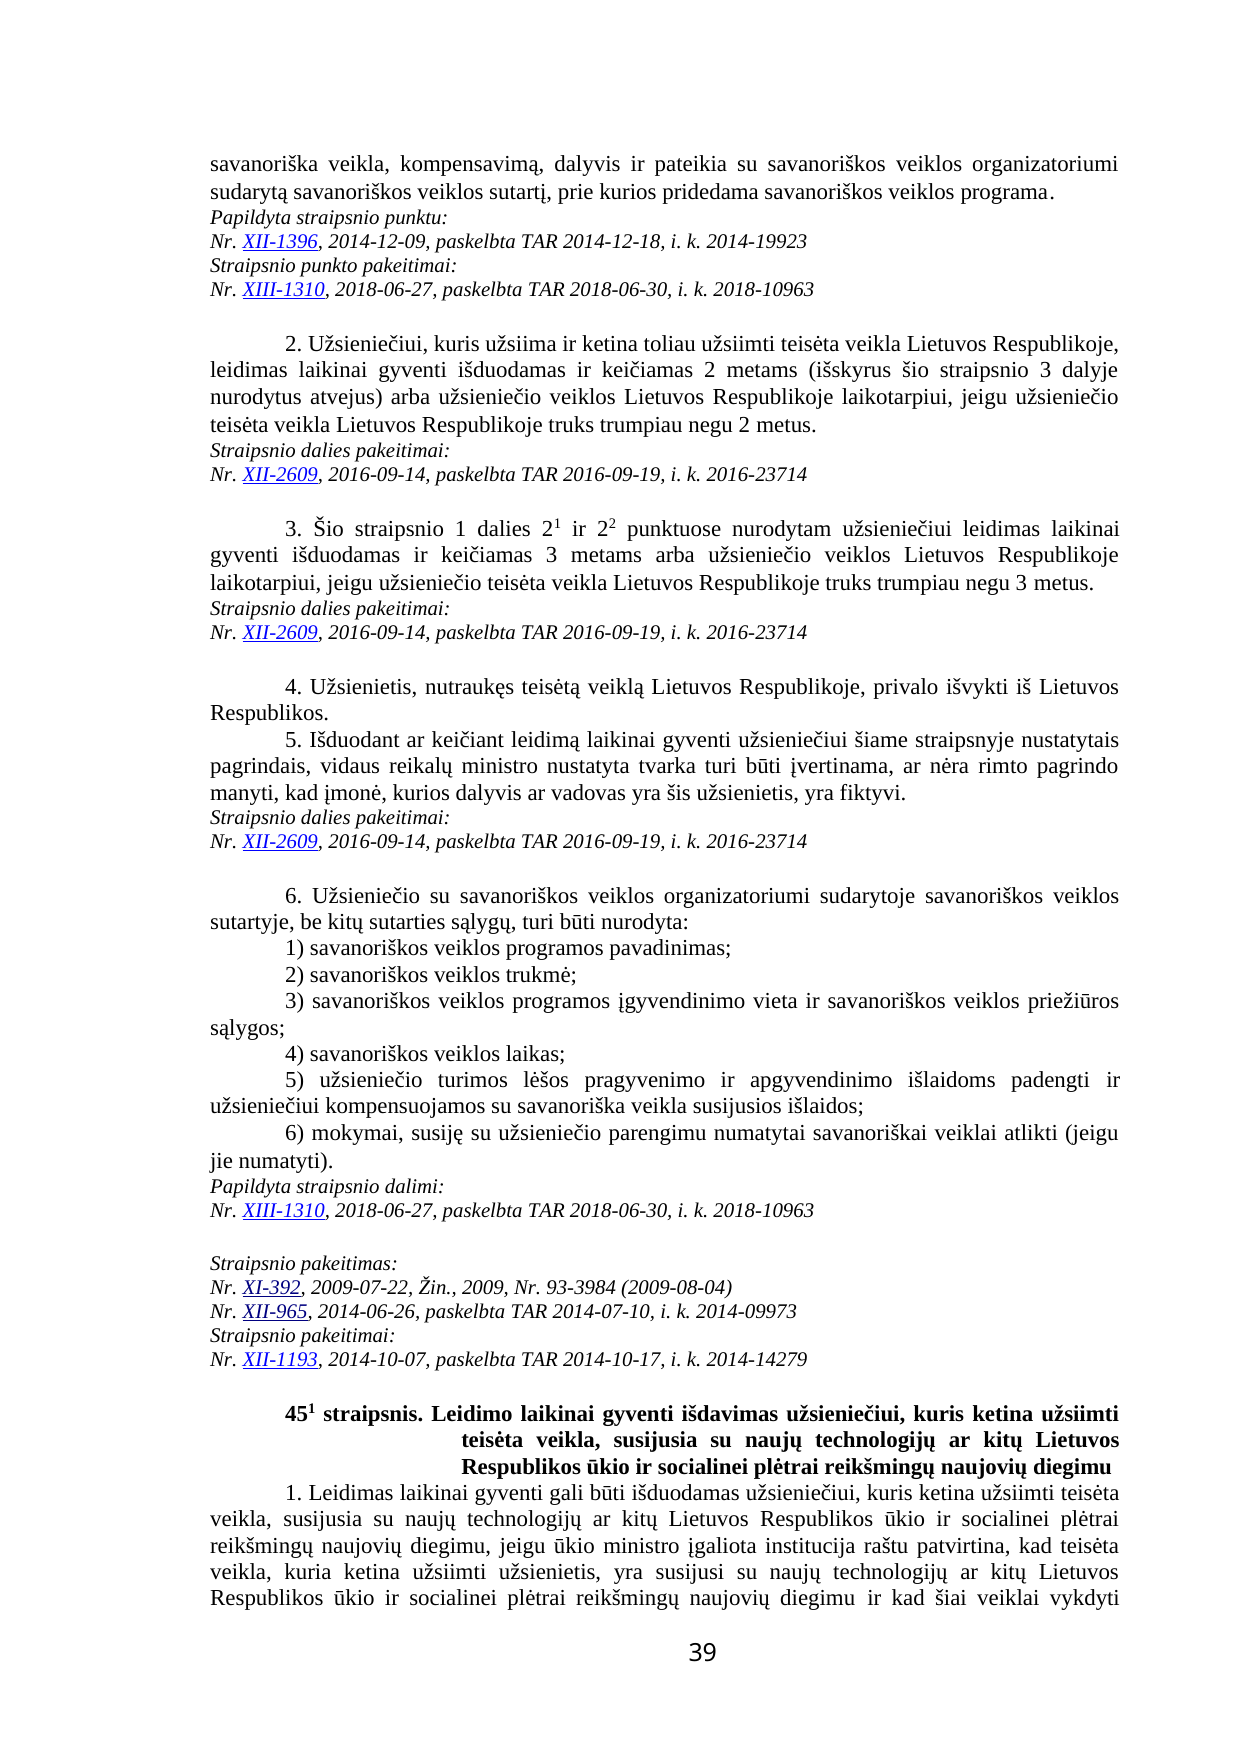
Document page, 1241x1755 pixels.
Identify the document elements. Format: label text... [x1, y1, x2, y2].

text 5. Išduodant ar keičiant leidimą laikinai gyventi užsieniečiui šiame straipsnyje nustatytais pagrindais, vidaus reikalų ministro nustatyta tvarka turi būti įvertinama, ar nėra rimto pagrindo manyti, kad įmonė, kurios dalyvis ar vadovas yra šis užsienietis, yra fiktyvi. [210, 726, 1120, 805]
text Straipsnio dalies pakeitimai: [210, 438, 1120, 462]
text Straipsnio pakeitimai: [210, 1323, 1120, 1347]
text Straipsnio dalies pakeitimai: [210, 596, 1120, 620]
text Straipsnio punkto pakeitimai: [210, 253, 1120, 277]
text Nr. XII-2609, 2016-09-14, paskelbta TAR 2016-09-19, i. k. 2016-23714 [210, 620, 1120, 644]
text Nr. XIII-1310, 2018-06-27, paskelbta TAR 2018-06-30, i. k. 2018-10963 [210, 277, 1120, 301]
text 2) savanoriškos veiklos trukmė; [210, 961, 1120, 987]
text 1. Leidimas laikinai gyventi gali būti išduodamas užsieniečiui, kuris ketina užsiimti teisėta veikla, susijusia su naujų technologijų ar kitų Lietuvos Respublikos ūkio ir socialinei plėtrai reikšmingų naujovių diegimu, jeigu ūkio ministro įgaliota institucija raštu patvirtina, kad teisėta veikla, kuria ketina užsiimti užsienietis, yra susijusi su naujų technologijų ar kitų Lietuvos Respublikos ūkio ir socialinei plėtrai reikšmingų naujovių diegimu ir kad šiai veiklai vykdyti [210, 1479, 1120, 1611]
text Nr. XI-392, 2009-07-22, Žin., 2009, Nr. 93-3984 (2009-08-04) [210, 1275, 1120, 1299]
text savanoriška veikla, kompensavimą, dalyvis ir pateikia su savanoriškos veiklos organizatoriumi sudarytą savanoriškos veiklos sutartį, prie kurios pridedama savanoriškos veiklos programa. [210, 150, 1120, 205]
text Straipsnio dalies pakeitimai: [210, 805, 1120, 829]
text 5) užsieniečio turimos lėšos pragyvenimo ir apgyvendinimo išlaidoms padengti ir užsieniečiui kompensuojamos su savanoriška veikla susijusios išlaidos; [210, 1066, 1120, 1119]
text Papildyta straipsnio dalimi: [210, 1174, 1120, 1198]
text Nr. XIII-1310, 2018-06-27, paskelbta TAR 2018-06-30, i. k. 2018-10963 [210, 1198, 1120, 1222]
text 1) savanoriškos veiklos programos pavadinimas; [210, 934, 1120, 961]
text 4. Užsienietis, nutraukęs teisėtą veiklą Lietuvos Respublikoje, privalo išvykti iš Lietuvos Respublikos. [210, 673, 1120, 726]
text 3. Šio straipsnio 1 dalies 21 ir 22 punktuose nurodytam užsieniečiui leidimas laikinai gyventi išduodamas ir keičiamas 3 metams arba užsieniečio veiklos Lietuvos Respublikoje laikotarpiui, jeigu užsieniečio teisėta veikla Lietuvos Respublikoje truks trumpiau negu 3 metus. [210, 515, 1120, 596]
text 451 straipsnis. Leidimo laikinai gyventi išdavimas užsieniečiui, kuris ketina užsiimti teisėta veikla, susijusia su naujų technologijų ar kitų Lietuvos Respublikos ūkio ir socialinei plėtrai reikšmingų naujovių diegimu [285, 1400, 1120, 1479]
text Nr. XII-1396, 2014-12-09, paskelbta TAR 2014-12-18, i. k. 2014-19923 [210, 229, 1120, 253]
text Papildyta straipsnio punktu: [210, 205, 1120, 229]
text 2. Užsieniečiui, kuris užsiima ir ketina toliau užsiimti teisėta veikla Lietuvos Respublikoje, leidimas laikinai gyventi išduodamas ir keičiamas 2 metams (išskyrus šio straipsnio 3 dalyje nurodytus atvejus) arba užsieniečio veiklos Lietuvos Respublikoje laikotarpiui, jeigu užsieniečio teisėta veikla Lietuvos Respublikoje truks trumpiau negu 2 metus. [210, 330, 1120, 438]
text Nr. XII-965, 2014-06-26, paskelbta TAR 2014-07-10, i. k. 2014-09973 [210, 1299, 1120, 1323]
text Straipsnio pakeitimas: [210, 1251, 1120, 1275]
text Nr. XII-2609, 2016-09-14, paskelbta TAR 2016-09-19, i. k. 2016-23714 [210, 462, 1120, 486]
text Nr. XII-1193, 2014-10-07, paskelbta TAR 2014-10-17, i. k. 2014-14279 [210, 1347, 1120, 1371]
text 4) savanoriškos veiklos laikas; [210, 1040, 1120, 1066]
text 6. Užsieniečio su savanoriškos veiklos organizatoriumi sudarytoje savanoriškos veiklos sutartyje, be kitų sutarties sąlygų, turi būti nurodyta: [210, 882, 1120, 934]
text 3) savanoriškos veiklos programos įgyvendinimo vieta ir savanoriškos veiklos priežiūros sąlygos; [210, 987, 1120, 1040]
text 6) mokymai, susiję su užsieniečio parengimu numatytai savanoriškai veiklai atlikti (jeigu jie numatyti). [210, 1119, 1120, 1174]
text Nr. XII-2609, 2016-09-14, paskelbta TAR 2016-09-19, i. k. 2016-23714 [210, 829, 1120, 853]
